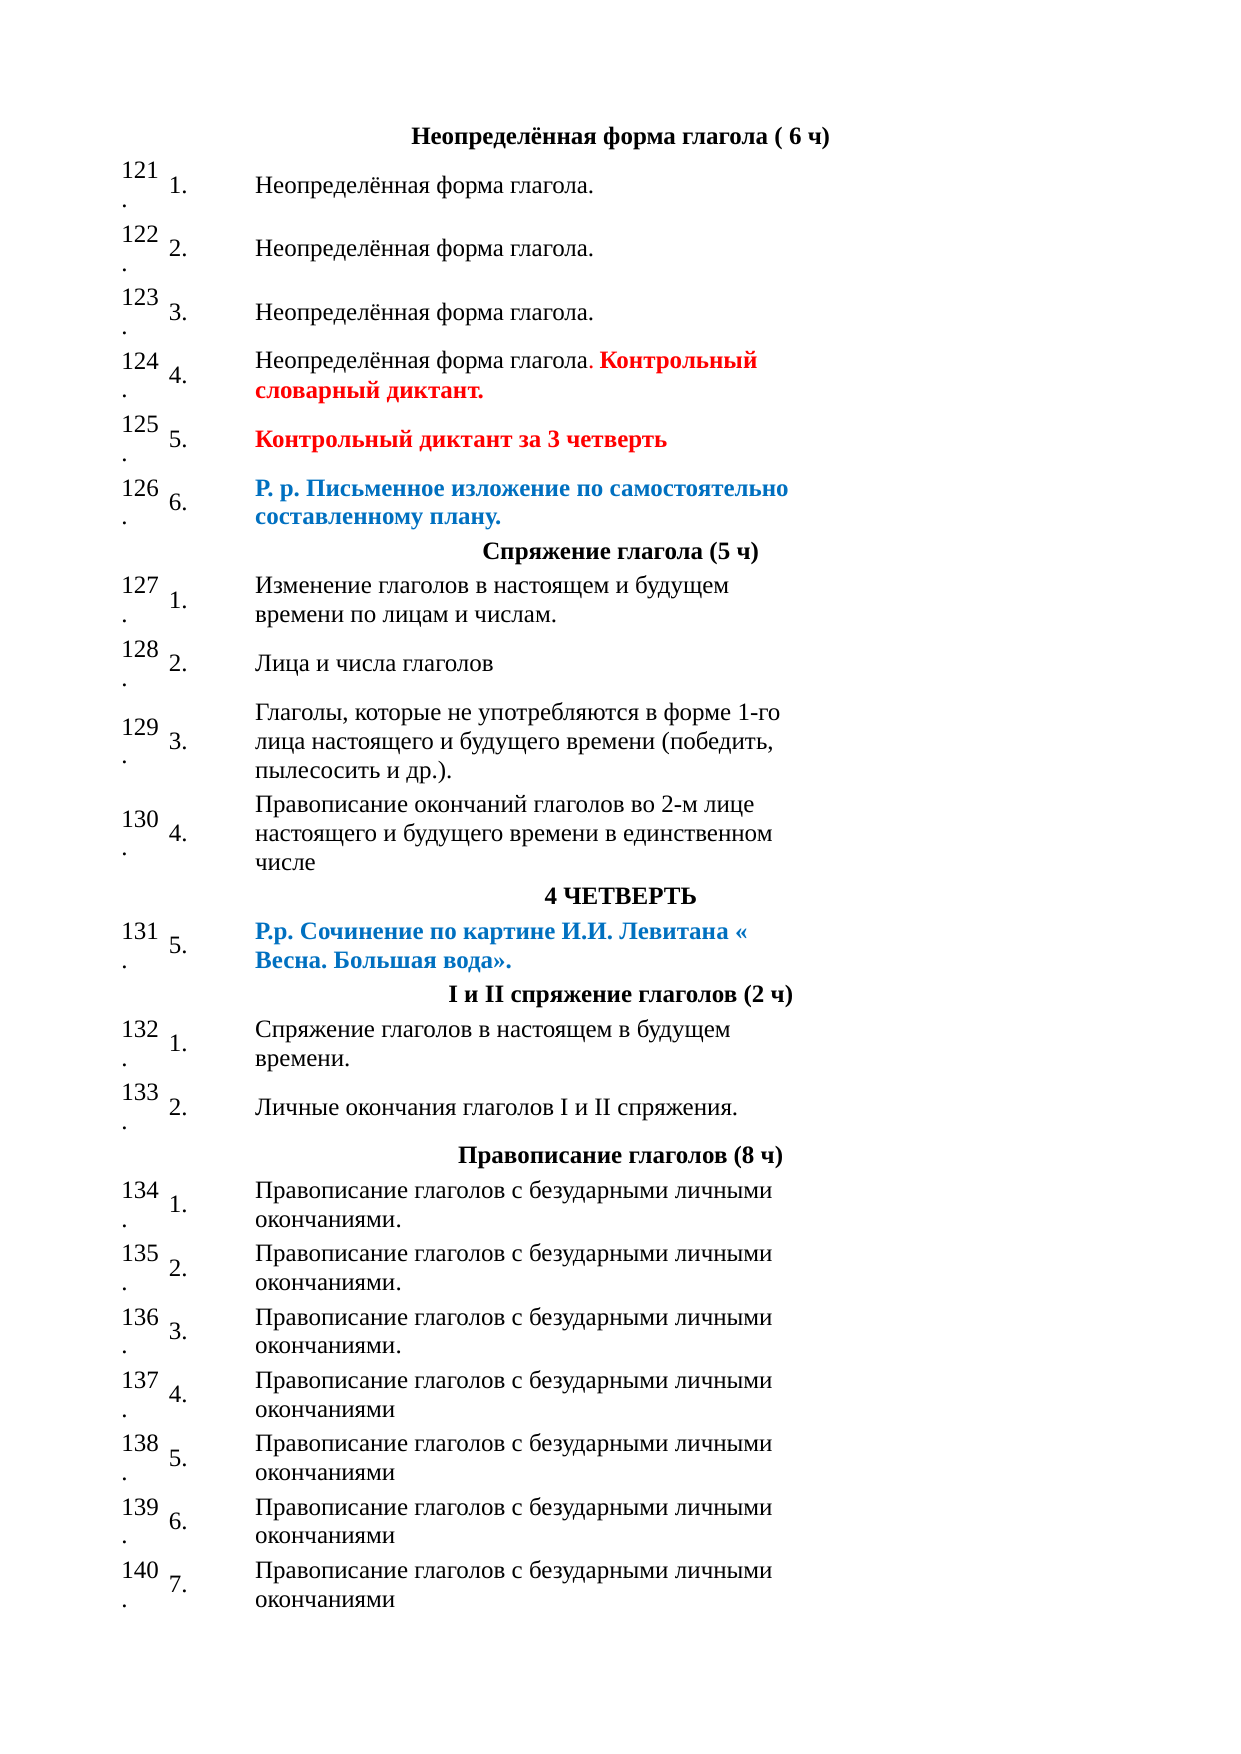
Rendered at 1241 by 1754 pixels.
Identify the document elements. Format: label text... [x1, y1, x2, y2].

table_cell [964, 1489, 1123, 1552]
table_cell [964, 343, 1123, 406]
table_cell [964, 1172, 1123, 1236]
table_cell [896, 1552, 964, 1616]
table_cell [964, 216, 1123, 279]
table_cell [118, 1236, 166, 1299]
table_cell [964, 1362, 1123, 1426]
table_cell [118, 1172, 166, 1236]
table_cell [166, 1011, 252, 1074]
table_cell [964, 1074, 1123, 1138]
table_cell [118, 279, 166, 343]
table_cell [896, 343, 964, 406]
table_cell [798, 343, 896, 406]
table_cell [118, 343, 166, 406]
table_cell [964, 631, 1123, 694]
table_cell Правописание глаголов с безударными личными окончаниями. [252, 1236, 798, 1299]
table_cell [964, 1236, 1123, 1299]
table_cell [118, 216, 166, 279]
table_cell [798, 279, 896, 343]
table_cell Неопределённая форма глагола. Контрольный словарный диктант. [252, 343, 798, 406]
table_cell [166, 343, 252, 406]
table_cell [896, 279, 964, 343]
table_cell [896, 786, 964, 878]
table_cell [166, 1236, 252, 1299]
table_cell [896, 1299, 964, 1362]
table_cell [166, 1552, 252, 1616]
table_cell [798, 1011, 896, 1074]
table_cell [964, 1426, 1123, 1489]
table_cell [798, 1489, 896, 1552]
table_cell [798, 216, 896, 279]
table_cell [118, 1426, 166, 1489]
table_cell Контрольный диктант за 3 четверть [252, 406, 798, 470]
table_cell Правописание глаголов с безударными личными окончаниями [252, 1489, 798, 1552]
table_cell [964, 786, 1123, 878]
table_cell [118, 1074, 166, 1138]
table_cell [166, 631, 252, 694]
table_cell [896, 913, 964, 976]
table_cell [118, 1011, 166, 1074]
table_cell 4 ЧЕТВЕРТЬ [118, 879, 1123, 913]
table_cell [798, 153, 896, 216]
table_cell Правописание глаголов с безударными личными окончаниями [252, 1362, 798, 1426]
table_cell [118, 913, 166, 976]
table_cell [798, 1236, 896, 1299]
table_cell [896, 568, 964, 631]
table_cell Правописание окончаний глаголов во 2-м лице настоящего и будущего времени в единственном числе [252, 786, 798, 878]
table_cell [896, 216, 964, 279]
table_cell [118, 406, 166, 470]
table_cell Р. р. Письменное изложение по самостоятельно составленному плану. [252, 470, 798, 533]
table_cell [896, 1236, 964, 1299]
table_cell Лица и числа глаголов [252, 631, 798, 694]
table_cell Глаголы, которые не употребляются в форме 1-го лица настоящего и будущего времени (победить, пылесосить и др.). [252, 694, 798, 786]
table_cell [166, 694, 252, 786]
table_cell [964, 1011, 1123, 1074]
table_cell Неопределённая форма глагола. [252, 216, 798, 279]
table_cell [964, 694, 1123, 786]
table_cell [166, 1426, 252, 1489]
table_cell [798, 1552, 896, 1616]
table_cell [798, 470, 896, 533]
table_cell [896, 1074, 964, 1138]
table_cell [166, 1074, 252, 1138]
table_cell [798, 406, 896, 470]
table_cell [166, 216, 252, 279]
table_cell [964, 1299, 1123, 1362]
table_cell І и ІІ спряжение глаголов (2 ч) [118, 976, 1123, 1011]
table_cell Правописание глаголов с безударными личными окончаниями. [252, 1172, 798, 1236]
table_cell [964, 913, 1123, 976]
table_cell Неопределённая форма глагола. [252, 153, 798, 216]
table_cell Правописание глаголов с безударными личными окончаниями [252, 1552, 798, 1616]
table_cell Правописание глаголов с безударными личными окончаниями [252, 1426, 798, 1489]
table_cell [896, 631, 964, 694]
table_cell Личные окончания глаголов І и ІІ спряжения. [252, 1074, 798, 1138]
table_cell [964, 153, 1123, 216]
table_cell Неопределённая форма глагола ( 6 ч) [118, 118, 1123, 153]
table_cell [798, 1426, 896, 1489]
table_cell [964, 470, 1123, 533]
table_cell [896, 470, 964, 533]
table_cell [166, 279, 252, 343]
table_cell Р.р. Сочинение по картине И.И. Левитана « Весна. Большая вода». [252, 913, 798, 976]
table_cell [798, 1074, 896, 1138]
table_cell [166, 786, 252, 878]
table_cell [118, 694, 166, 786]
table_cell [798, 694, 896, 786]
table_cell Спряжение глаголов в настоящем в будущем времени. [252, 1011, 798, 1074]
table_cell [896, 694, 964, 786]
table_cell [896, 1489, 964, 1552]
table_cell [896, 1362, 964, 1426]
table_cell [118, 786, 166, 878]
table_cell Изменение глаголов в настоящем и будущем времени по лицам и числам. [252, 568, 798, 631]
table_cell [798, 1172, 896, 1236]
table_cell [798, 1299, 896, 1362]
table_cell [166, 406, 252, 470]
table_cell [964, 1552, 1123, 1616]
table_cell [166, 568, 252, 631]
table_cell [166, 1489, 252, 1552]
table_cell [798, 786, 896, 878]
table_cell [964, 279, 1123, 343]
table_cell [896, 1172, 964, 1236]
table_cell [896, 406, 964, 470]
table_cell Правописание глаголов (8 ч) [118, 1138, 1123, 1172]
table_cell [896, 1011, 964, 1074]
table_cell [118, 153, 166, 216]
table_cell [118, 631, 166, 694]
table_cell [798, 913, 896, 976]
table_cell [964, 406, 1123, 470]
table_cell [964, 568, 1123, 631]
table_cell Спряжение глагола (5 ч) [118, 533, 1123, 568]
table_cell [166, 1172, 252, 1236]
table_cell [166, 1362, 252, 1426]
table_cell [166, 913, 252, 976]
table_cell [118, 1552, 166, 1616]
table_cell [798, 1362, 896, 1426]
table_cell [118, 1489, 166, 1552]
table_cell Неопределённая форма глагола. [252, 279, 798, 343]
table_cell [166, 470, 252, 533]
table_cell [798, 568, 896, 631]
table_cell Правописание глаголов с безударными личными окончаниями. [252, 1299, 798, 1362]
table_cell [118, 1362, 166, 1426]
table_cell [118, 568, 166, 631]
table_cell [118, 470, 166, 533]
table_cell [798, 631, 896, 694]
table_cell [896, 153, 964, 216]
table_cell [896, 1426, 964, 1489]
table_cell [118, 1299, 166, 1362]
table_cell [166, 153, 252, 216]
table_cell [166, 1299, 252, 1362]
